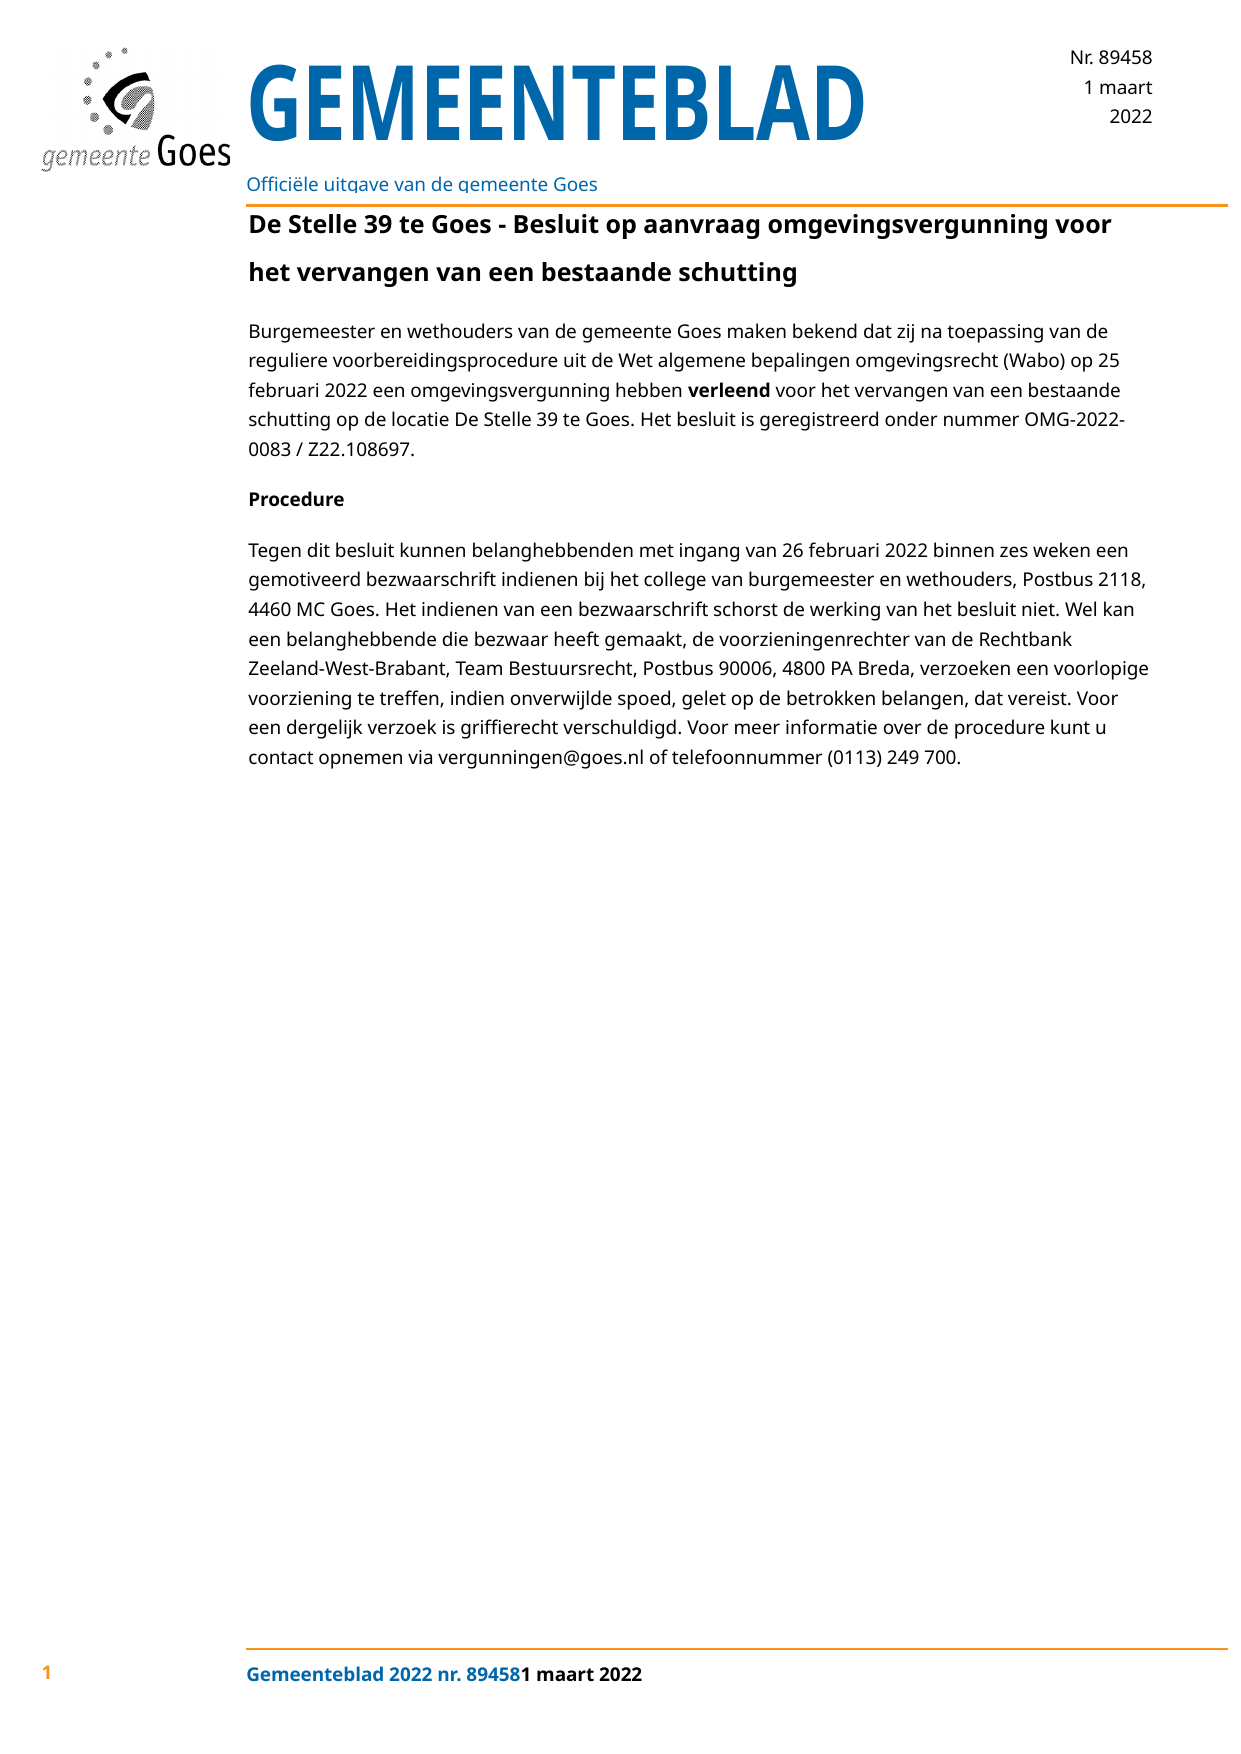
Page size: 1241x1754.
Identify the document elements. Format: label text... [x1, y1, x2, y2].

picture [41, 47, 231, 172]
text Procedure [248, 487, 1152, 512]
text Tegen dit besluit kunnen belanghebbenden met ingang van 26 februari 2022 binnen zes weken een gemotiveerd bezwaarschrift indienen bij het college van burgemeester en wethouders, Postbus 2118, 4460 MC Goes. Het indienen van een bezwaarschrift schorst de werking van het besluit niet. Wel kan een belanghebbende die bezwaar heeft gemaakt, de voorzieningenrechter van de Rechtbank Zeeland-West-Brabant, Team Bestuursrecht, Postbus 90006, 4800 PA Breda, verzoeken een voorlopige voorziening te treffen, indien onverwijlde spoed, gelet op de betrokken belangen, dat vereist. Voor een dergelijk verzoek is griffierecht verschuldigd. Voor meer informatie over de procedure kunt u contact opnemen via vergunningen@goes.nl of telefoonnummer (0113) 249 700. [248, 537, 1152, 770]
text Burgemeester en wethouders van de gemeente Goes maken bekend dat zij na toepassing van de reguliere voorbereidingsprocedure uit de Wet algemene bepalingen omgevingsrecht (Wabo) op 25 februari 2022 een omgevingsvergunning hebben verleend voor het vervangen van een bestaande schutting op de locatie De Stelle 39 te Goes. Het besluit is geregistreerd onder nummer OMG-2022-0083 / Z22.108697. [248, 318, 1152, 462]
text De Stelle 39 te Goes - Besluit op aanvraag omgevingsvergunning voor het vervangen van een bestaande schutting [248, 207, 1152, 288]
